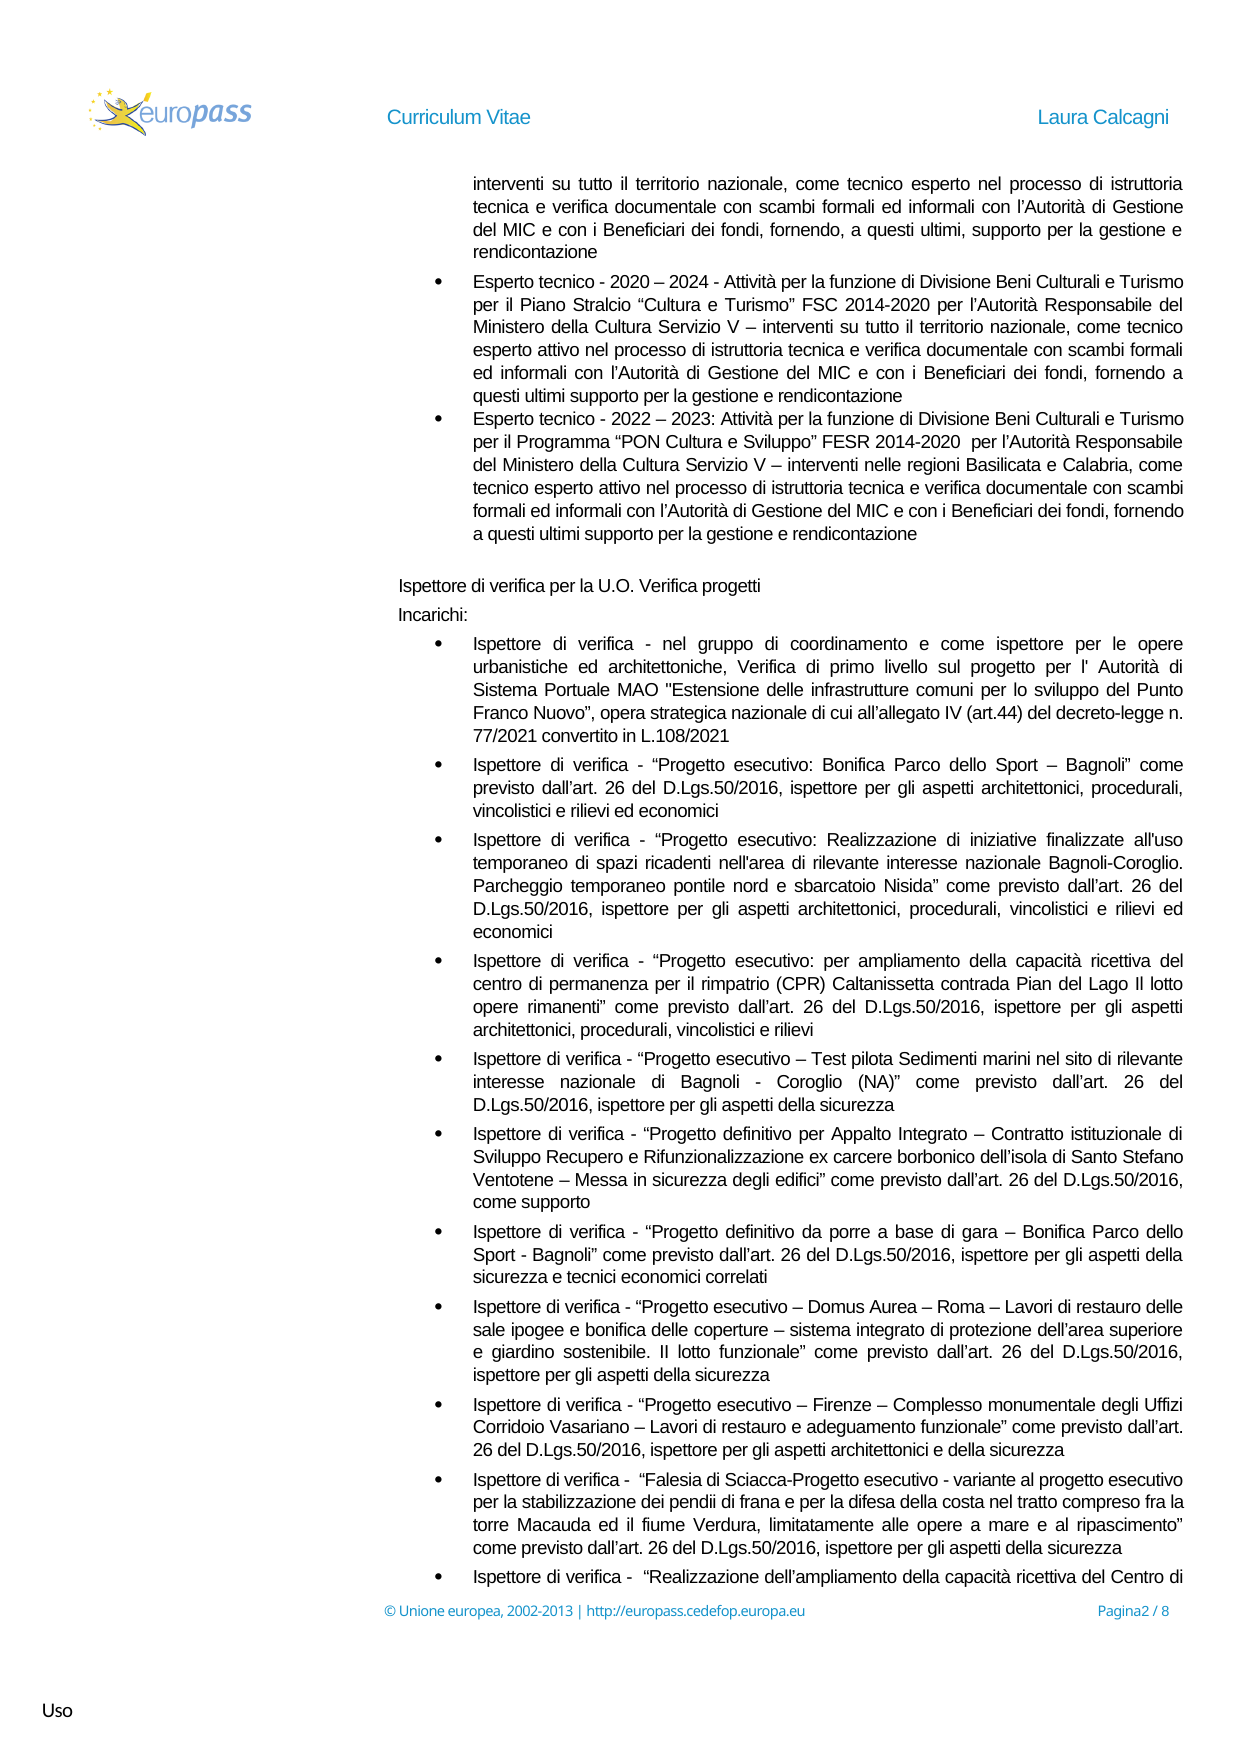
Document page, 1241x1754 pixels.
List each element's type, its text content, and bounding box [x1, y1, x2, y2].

table_cell Agenzia nazionale per l’attrazione degli investimenti e lo sviluppo d’impresa SpA di proprietà del Ministro dell’Economia e delle Finanze - Roma Via Calabria, 46 INVITALIA - Investimenti Pubblici - Servizi di Ingegneria – Verifica Progetti - Certificato ai sensi della norma UNI EN ISO 9001 Supporto tecnico per la U.O. Divisione Beni Culturali e Turismo Incarichi: Esperto tecnico - 2023 – 2024 - per il PNRR: missione 1 – digitalizzazione, innovazione, competitività e cultura componente 3 – cultura 4.0 (m1c3) misura 2 – “rigenerazione di piccoli siti culturali, patrimonio culturale, religioso e rurale, investimento 2.1. – “attrattività dei borghi storici” per l’Autorità Responsabile del Ministero della Cultura Servizio VIII – interventi su tutto il territorio nazionale, come tecnico esperto nel processo di istruttoria tecnica e verifica documentale con scambi formali ed informali con l’Autorità di Gestione del MIC e con i Beneficiari dei fondi, fornendo, a questi ultimi, supporto per la gestione e rendicontazione Esperto tecnico - 2023 – 2024 - per il PNRR: missione 1 – digitalizzazione, innovazione, competitività e cultura componente 3 – cultura 4.0 (m1c3) misura 2 – “rigenerazione di piccoli siti culturali, patrimonio culturale, religioso e rurale, investimento 2.1. – “attrattività dei borghi storici” per l’Autorità Responsabile del Ministero della Cultura Servizio VIII – interventi su tutto il territorio nazionale, come tecnico esperto nel processo di istruttoria tecnica e verifica documentale con scambi formali ed informali con l’Autorità di Gestione del MIC e con i Beneficiari dei fondi, fornendo, a questi ultimi, supporto per la gestione e rendicontazione Esperto tecnico - 2020 – 2024 - Attività per la funzione di Divisione Beni Culturali e Turismo per il Piano Stralcio “Cultura e Turismo” FSC 2014-2020 per l’Autorità Responsabile del Ministero della Cultura Servizio V – interventi su tutto il territorio nazionale, come tecnico esperto attivo nel processo di istruttoria tecnica e verifica documentale con scambi formali ed informali con l’Autorità di Gestione del MIC e con i Beneficiari dei fondi, fornendo a questi ultimi supporto per la gestione e rendicontazione Esperto tecnico - 2022 – 2023: Attività per la funzione di Divisione Beni Culturali e Turismo per il Programma “PON Cultura e Sviluppo” FESR 2014-2020 per l’Autorità Responsabile del Ministero della Cultura Servizio V – interventi nelle regioni Basilicata e Calabria, come tecnico esperto attivo nel processo di istruttoria tecnica e verifica documentale con scambi formali ed informali con l’Autorità di Gestione del MIC e con i Beneficiari dei fondi, fornendo a questi ultimi supporto per la gestione e rendicontazione Ispettore di verifica per la U.O. Verifica progetti Incarichi: Ispettore di verifica - nel gruppo di coordinamento e come ispettore per le opere urbanistiche ed architettoniche, Verifica di primo livello sul progetto per l' Autorità di Sistema Portuale MAO "Estensione delle infrastrutture comuni per lo sviluppo del Punto Franco Nuovo”, opera strategica nazionale di cui all’allegato IV (art.44) del decreto-legge n. 77/2021 convertito in L.108/2021 Ispettore di verifica - “Progetto esecutivo: Bonifica Parco dello Sport – Bagnoli” come previsto dall’art. 26 del D.Lgs.50/2016, ispettore per gli aspetti architettonici, procedurali, vincolistici e rilievi ed economici Ispettore di verifica - “Progetto esecutivo: Realizzazione di iniziative finalizzate all'uso temporaneo di spazi ricadenti nell'area di rilevante interesse nazionale Bagnoli-Coroglio. Parcheggio temporaneo pontile nord e sbarcatoio Nisida” come previsto dall’art. 26 del D.Lgs.50/2016, ispettore per gli aspetti architettonici, procedurali, vincolistici e rilievi ed economici Ispettore di verifica - “Progetto esecutivo: per ampliamento della capacità ricettiva del centro di permanenza per il rimpatrio (CPR) Caltanissetta contrada Pian del Lago Il lotto opere rimanenti” come previsto dall’art. 26 del D.Lgs.50/2016, ispettore per gli aspetti architettonici, procedurali, vincolistici e rilievi Ispettore di verifica - “Progetto esecutivo – Test pilota Sedimenti marini nel sito di rilevante interesse nazionale di Bagnoli - Coroglio (NA)” come previsto dall’art. 26 del D.Lgs.50/2016, ispettore per gli aspetti della sicurezza Ispettore di verifica - “Progetto definitivo per Appalto Integrato – Contratto istituzionale di Sviluppo Recupero e Rifunzionalizzazione ex carcere borbonico dell’isola di Santo Stefano Ventotene – Messa in sicurezza degli edifici” come previsto dall’art. 26 del D.Lgs.50/2016, come supporto Ispettore di verifica - “Progetto definitivo da porre a base di gara – Bonifica Parco dello Sport - Bagnoli” come previsto dall’art. 26 del D.Lgs.50/2016, ispettore per gli aspetti della sicurezza e tecnici economici correlati Ispettore di verifica - “Progetto esecutivo – Domus Aurea – Roma – Lavori di restauro delle sale ipogee e bonifica delle coperture – sistema integrato di protezione dell’area superiore e giardino sostenibile. II lotto funzionale” come previsto dall’art. 26 del D.Lgs.50/2016, ispettore per gli aspetti della sicurezza Ispettore di verifica - “Progetto esecutivo – Firenze – Complesso monumentale degli Uffizi Corridoio Vasariano – Lavori di restauro e adeguamento funzionale” come previsto dall’art. 26 del D.Lgs.50/2016, ispettore per gli aspetti architettonici e della sicurezza Ispettore di verifica - “Falesia di Sciacca-Progetto esecutivo - variante al progetto esecutivo per la stabilizzazione dei pendii di frana e per la difesa della costa nel tratto compreso fra la torre Macauda ed il fiume Verdura, limitatamente alle opere a mare e al ripascimento” come previsto dall’art. 26 del D.Lgs.50/2016, ispettore per gli aspetti della sicurezza Ispettore di verifica - “Realizzazione dell’ampliamento della capacità ricettiva del Centro di Permanenza per il rimpatrio (C.P.R.) sito in Caltanissetta” come previsto dall’art. 26 del D.Lgs.50/2016, ispettore per gli aspetti architettonici Ispettore di verifica - “Reggia Di Caserta – Risanamento e valorizzazione delle facciate, delle coperture e del sottotetto” come previsto dall’art. 26 del D.Lgs. 50/2016, ispettore per gli aspetti della sicurezza Ispettore di verifica - “Progetto Definitivo per manutenzione straordinaria - adeguamento del centro di permanenza per il rimpatrio (C.P.R.) sito in Palazzo San Gervasio” come previsto dall’art. 26 del D.Lgs.50/2016, ispettore per gli aspetti architettonici Ispettore di verifica - “Realizzazione dei lavori di manutenzione ordinaria e straordinaria nonché adeguamento impiantistico del centro hotspot di Lampedusa” come previsto dall’art. 26 del D.Lgs.50/2016, ispettore per gli aspetti architettonici Titolare Studio di Architettura Principali attività: Progettazione, certificazione energetica, consulenze, ispettore di verifica, direzione lavori, elaborazione contratti e capitolati, coordinatore per la sicurezza in fase di progettazione ed esecuzione, riqualificazione esterni e interni. Incarichi: 2023-2024: Progettazione e Direzione Lavori, per manutenzione straordinaria di un appartamento in Via Val d’Ala, Roma 2021 – 2022: Attività di ispettore di verifica per il Servizio di verifica della ITS CONTROLLI TECNICI SPA (organismo di ispezione di tipo A, accreditato da Accredia ai sensi della norma UNI CEI EN ISO/IEC 17020:2012) per “Progetto definitivo - Realizzazione del nuovo polo scolastico nel quartiere 4 di Firenze per la sede dell’istituto Meucci” come previsto dall’art. 26 del D.Lgs.50/2016, ispettore per gli aspetti architettonici e tecnico economici correlati 2021 – 2022: Attività di ispettore di verifica per il Servizio di verifica della ITS CONTROLLI TECNICI SPA (organismo di ispezione di tipo A, accreditato da Accredia ai sensi della norma UNI CEI EN ISO/IEC 17020:2012) per “Progetto definitivo - Realizzazione del nuovo polo scolastico nel quartiere 4 di Firenze per la sede dell’istituto Galilei” come previsto dall’art. 26 del D.Lgs.50/2016, ispettore per gli aspetti architettonici e tecnico economici correlati 2022 – 2023: Coordinatore per la sicurezza in fase di progettazione ed esecuzione, per manutenzione straordinaria di un appartamento in Via Monserrato, Roma 2020 – 2021: Direzione lavori, stesura contratti e capitolato, Coordinatore per la sicurezza in fase di progettazione ed esecuzione, per manutenzione ordinaria di un condominio in Via Cesare Zavattini, Roma 2018 – 2020: Direzione lavori, stesura contratti e capitolato, Coordinatore per la sicurezza in fase di progettazione ed esecuzione, per manutenzione ordinaria di un condominio in Via Cipriano Facchinetti, Roma 2018 – 2019: Coordinatore per la sicurezza in fase di progettazione ed esecuzione, per manutenzione ordinaria di androne di un condominio in Piazza dell’Alberone, Roma 2017: Attività di ispettore di verifica per la funzione di Verifica Progetti (UNI EN ISO 9001) per “Galleria Nazionale Arte Moderna (GNAM) – Adeguamento strutturale ed impiantistico ed allestimento Ala Cosenza”, come previsto dall’art. 26 del D.Lgs.50/2016, ispettore in ambito architettonico e sicurezza per conto di INVITALIA 2017 – 2019: Attività di ispettore di verifica per la funzione di Verifica Progetti (UNI EN ISO 9001) per ‘Interventi urgenti in favore delle popolazioni colpite dal sisma del 24 agosto 2016’, come previsto dall’art. 26 del D.Lgs.50/2016, in ambito architettonico e sicurezza per conto di INVITALIA. Nello specifico verifica dei progetti definitivi ed esecutivi delle nuove scuole per la ricostruzione dei paesi terremotati secondo il D.Lgs.50/2016, DPR 207/2010, D.Lgs. 42/02004, DM 1975, DM 236/1989 e D.Lgs. 81/08 e il rispetto delle direttive dell’Ordinanza Ministeriale n.14 del 16 gennaio 2017,come modificata dall'ordinanza n.18 del 3 Aprile 2017 e modificata altresì dall'ordinanza n.35 del 31 Luglio 2017 emesse per il programma straordinario post sisma. Nel dettaglio: Verifica progetto definitivo ed esecutivo “Nuova scuola in località Bastardo” Comune di Giano dell’Umbria Verifica progetto definitivo ed esecutivo “Scuola secondaria di primo grado Carducci-Purgotti Via Fonti Coperte" Comune di Perugia Verifica progetto definitivo ed esecutivo “Scuola secondaria di primo livello G. Carducci" Comune di Foligno Verifica progetto definitivo “Scuola materna San Carlo/Prato Fiorito e nuova scuola Media Dante Alighieri” Comune di Spoleto Verifica progetto esecutivo “Nuova scuola secondaria di primo grado istituti comprensivi Fracassetti-Capodarco e Ugo Betti” Comune di Fermo Verifica progetto definitivo ed esecutivo “Nuova Scuola ITIS Divini” Comune di San Severino 2017 – 2020: Direzione lavori, stesura contratti e capitolato, Coordinatore per la sicurezza in fase di progettazione ed esecuzione, per manutenzione ordinaria di un condominio in Via S. Orsola, Roma 2016 - 2017: Direzione lavori e progetto di ristrutturazione di una residenza di 80 mq in Via Franco Lombardi, Roma 2014 - 2015: Direzione lavori e progetto di ristrutturazione di una residenza di 90 mq in Piazza dei Navigatori, Roma 2013: Progetto di ristrutturazione di un centro estetico di 50 mq in Viale Newton, Roma; 2013 – 2015: Coordinatore per la sicurezza in fase di progettazione ed esecuzione, per manutenzione ordinaria di un condominio in Via dell’Imbrecciato, Roma 2013 – 2014: Direzione lavori, stesura contratti e capitolato, Coordinatore per la sicurezza in fase di progettazione ed esecuzione, per manutenzione ordinaria di un condominio in Via delle Fornaci, Roma 2013: Coordinatore per la sicurezza in fase di esecuzione, per il recupero e risanamento centro storico di Arce per il programma di “Recupero ed il risanamento delle abitazioni nei Centri Storici minori del Lazio” come previsto dalla Delibera G.R. n.354 del 30.04.2004 2013 – 2014: Coordinatore per la sicurezza in fase di progettazione ed esecuzione, per manutenzione ordinaria di un condominio in Via Vespignani, Roma 2013: Coordinatore per la sicurezza in fase di progettazione ed esecuzione, per manutenzione ordinaria di un condominio in Via G.Mingazzini, Roma 2013: Direzione lavori e progetto di ristrutturazione di una residenza di 135 mq in zona Colli Portuensi, Roma 2012: Direzione lavori e progetto di ristrutturazione di una residenza in palazzetto in centro storico, di 300 mq su più livelli a Manziana, Roma 2011 – 2012: Direzione lavori e progetto di ristrutturazione di una residenza estiva, di 90 mq interni e 170 mq esterni ad Ardea, Roma 2011: Progetto preliminare di una residenza di 150 mq in zona Torrino, Roma 2011: Progetto preliminare di un attico e super attico di 120 + 60 mq in zona Via Ardeatina, Roma 2011: Direzione lavori e progetto di ristrutturazione di una residenza di 100 mq interni e 130 mq esterni di giardino a Fondi, Latina Studio di Architettura - Arch. Giorgio Carraffa Principali attività: Collaborazione come free-lance nella redazione di pratiche urbanistiche secondo il DPR 380/2001, D.Lgs. 42/2004 e di elaborati grafici dal rilievo agli esecutivi di cantiere e assistenza alla direzione lavori per ristrutturazioni di interni Studio di Architettura – Arch. Daniele Durante Principali attività: Collaborazione per redazione progetto definitivo per partecipazione alla gara d’appalto “Nuove strutture portuali” nel Porto di Savona Collaborazione per redazione elaborati grafici esecutivi per la “Nuova Scuola Panoramica” nel Comune di Riccione Studio di Architettura – Arch. Daniela Colli Principali attività: Collaborazione come free-lance per redazione di elaborati grafici esecutivi per: sala conferenza Oasi di Kufra, Sabaudia, Latina; locali Vyta Santa Margherita a Venezia, Milano, Bologna, Firenze e Roma; residenza di 200 mq in Via Barberini nuovi concept store per clienti privati e nuovi marchi di food nuovi negozi all’interno delle stazioni ferroviarie di Roma e Firenze per i seguenti marchi: Mango, Moleskine, O bag, Yamamay, Piquadro Studio di Architettura – Arch. Danilo Parisio Principali attività: Collaboratrice a progetto nella redazione di elaborati esecutivi di architettura e assistente del direttore dei lavori per ristrutturazioni di residenze di lusso e di un albergo: Progetto di ristrutturazione di una residenza di 220 mq di lusso in zona Via Aurelia, Roma; Progetto di ristrutturazione per gli interni ed esterni dell’ex Conservatorio Torlonia per un albergo cinque stelle superior nell’area del Gianicolo, Roma; Progetto di ristrutturazione di una residenza di 300 mq di lusso in zona Monte Mario, Roma; Progetto di ristrutturazione di una residenza di 280 mq di lusso in un casale in Via delle Sette Chiese, Roma; Progetto di ristrutturazione di una residenza su due livelli di 400 mq di lusso in un casale in Via delle Sette Chiese, Roma. Studio di Architettura Principali attività: Collaboratrice nella redazione di elaborati grafici per il concorso di progettazione (Progetto preliminare) Nuovi Padiglioni del Liceo Farnesina, Roma, Italia – Menzione: Realizzazione dei nuovi padiglioni per l’ampliamento del Liceo Scientifico Farnesina in sostituzione degli attuali non più agibili; Ente banditore: Provincia di Roma; Dati dimensionali: Superficie complessiva: 4.000 mq; Importo lavori: € 6.400.000,00; Team di progetto: Arch. Davide Marchetti, Arch. Michele Crò, p+t Pintore Tonucci architetti associati, Arch. Laura Calcagni. Studio di Architettura – Arch. Carlo Berarducci Principali attività: Collaboratrice a progetto nella redazione di elaborati esecutivi per strutture residenziali di nuova costruzione e ristrutturazioni: “Resort and Spa” nel quartiere Parioli, Roma; Complesso residenziale di ville e appartamenti nel quartiere Olgiata, Roma; Edificio residenziale a Regensburg, Germania; Clinica medico riabilitativa a Sabratha, Libia; Albergo e centro benessere, Aprilia; Concorso Internazionale “Regensburger Kultur- und Kongresszentrum”, Germania; Concorso Internazionale di idee “ Concurso de ideas para la nueva casa consistorial de Etxebarri (Bizkaia), Spagna; Concorso Internazionale di idee “Concurso de Ideas para la ejecución de 982 viviendas públicas, garaje y trasteros en "LosAhijones", Madrid, Spagna. Studio di Architettura – Arch. Massimiliano Fuksas Principali attività: Collaboratrice a progetto nella redazione di elaborati grafici per la progettazione preliminare di un complesso residenziale a Campi Bisenzio (FI). Società di Ingegneria Principali attività: Collaboratrice a progetto nella stesura del progetto definitivo ed esecutivo della “Sistemazione di Via S.Sebastiano e della Chiesa”, Frazione di Diminniti, Reggio Calabria; Redazione di Progetto esecutivo per la “Sistemazione di Via Giudecca”; Reggio Calabria. Studio di Architettura - Arch. Mariella Tesse e Luca Ruali Principali attività: Collaboratrice nella redazione di elaborati grafici per: Concorso: “Sistemazione Piazza Castello e Corso Umberto I° con riqualificazione degli spazi urbani adiacenti la sede del municipio (ex palazzo ducale del XVII° secolo)”. Comune di Taurisano, Lecce; Concorso: “Riqualificazione centro storico Mologno”. Progetto segnalato dalla Giuria in quanto particolarmente stimolante e suggestivo. Comune di Casazza, Bergamo; Concorso: ”Riqualificazione architettonica ed urbanistica di Corso Matteotti e Piazza della Repubblica”. Comune di Jesi, Ancona; Partecipazione all’ Instant Exhibition, organizzata dalla Facoltà Ludovico Quaroni, al Borghetto Flaminio. Presentazioni delle ultime realizzazioni dello studio; Roma Video: “Fare turismo” all’interno di un progetto che tendeva a promuovere le opere di architettura di cinque regioni del Sud-Italia. [398, 171, 1184, 1591]
table_cell [74, 171, 398, 1591]
